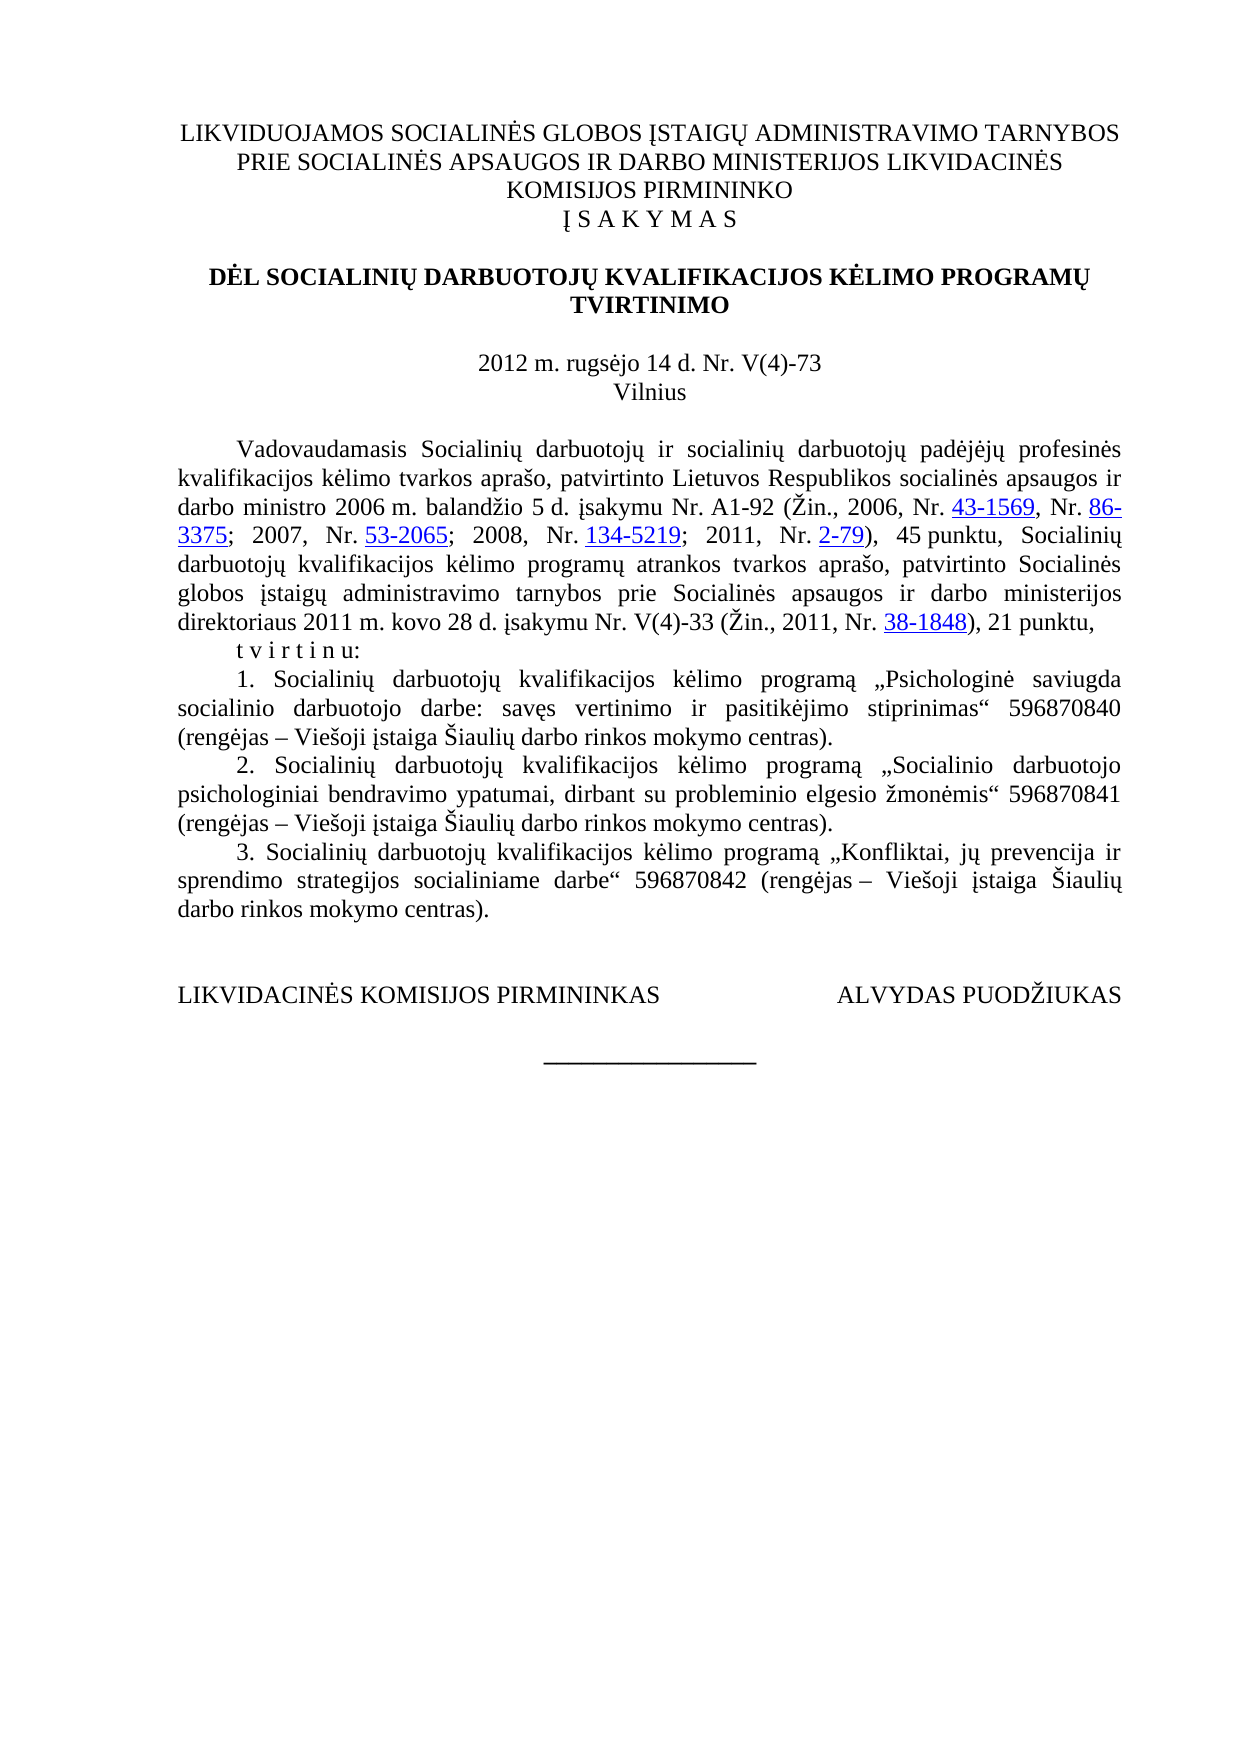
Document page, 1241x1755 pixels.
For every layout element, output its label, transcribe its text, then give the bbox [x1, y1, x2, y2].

text 3. Socialinių darbuotojų kvalifikacijos kėlimo programą „Konfliktai, jų prevencija ir sprendimo strategijos socialiniame darbe“ 596870842 (rengėjas – Viešoji įstaiga Šiaulių darbo rinkos mokymo centras). [177, 837, 1122, 923]
text _________________ [177, 1038, 1122, 1067]
text Vilnius [177, 377, 1122, 406]
text Į S A K Y M A S [177, 204, 1122, 233]
text 2012 m. rugsėjo 14 d. Nr. V(4)-73 [177, 348, 1122, 377]
text Likvidacinės komisijos pirmininkas Alvydas Puodžiukas [177, 981, 1122, 1009]
text Likviduojamos SOCIALINĖS GLOBOS ĮSTAIGŲ ADMINISTRAVIMO TARNYBos PRIE SOCIALINĖS APSAUGOS IR DARBO MINISTERIJOS Likvidacinės komisijos pirmininkO [177, 118, 1122, 204]
text Vadovaudamasis Socialinių darbuotojų ir socialinių darbuotojų padėjėjų profesinės kvalifikacijos kėlimo tvarkos aprašo, patvirtinto Lietuvos Respublikos socialinės apsaugos ir darbo ministro 2006 m. balandžio 5 d. įsakymu Nr. A1-92 (Žin., 2006, Nr. 43-1569, Nr. 86-3375; 2007, Nr. 53-2065; 2008, Nr. 134-5219; 2011, Nr. 2-79), 45 punktu, Socialinių darbuotojų kvalifikacijos kėlimo programų atrankos tvarkos aprašo, patvirtinto Socialinės globos įstaigų administravimo tarnybos prie Socialinės apsaugos ir darbo ministerijos direktoriaus 2011 m. kovo 28 d. įsakymu Nr. V(4)-33 (Žin., 2011, Nr. 38-1848), 21 punktu, [177, 434, 1122, 636]
text DĖL socialinių darbuotojų kvalifikacijos kėlimo programų tvirtinimo [177, 262, 1122, 319]
text 1. Socialinių darbuotojų kvalifikacijos kėlimo programą „Psichologinė saviugda socialinio darbuotojo darbe: savęs vertinimo ir pasitikėjimo stiprinimas“ 596870840 (rengėjas – Viešoji įstaiga Šiaulių darbo rinkos mokymo centras). [177, 664, 1122, 751]
text 2. Socialinių darbuotojų kvalifikacijos kėlimo programą „Socialinio darbuotojo psichologiniai bendravimo ypatumai, dirbant su probleminio elgesio žmonėmis“ 596870841 (rengėjas – Viešoji įstaiga Šiaulių darbo rinkos mokymo centras). [177, 751, 1122, 837]
text t v i r t i n u: [177, 636, 1122, 664]
